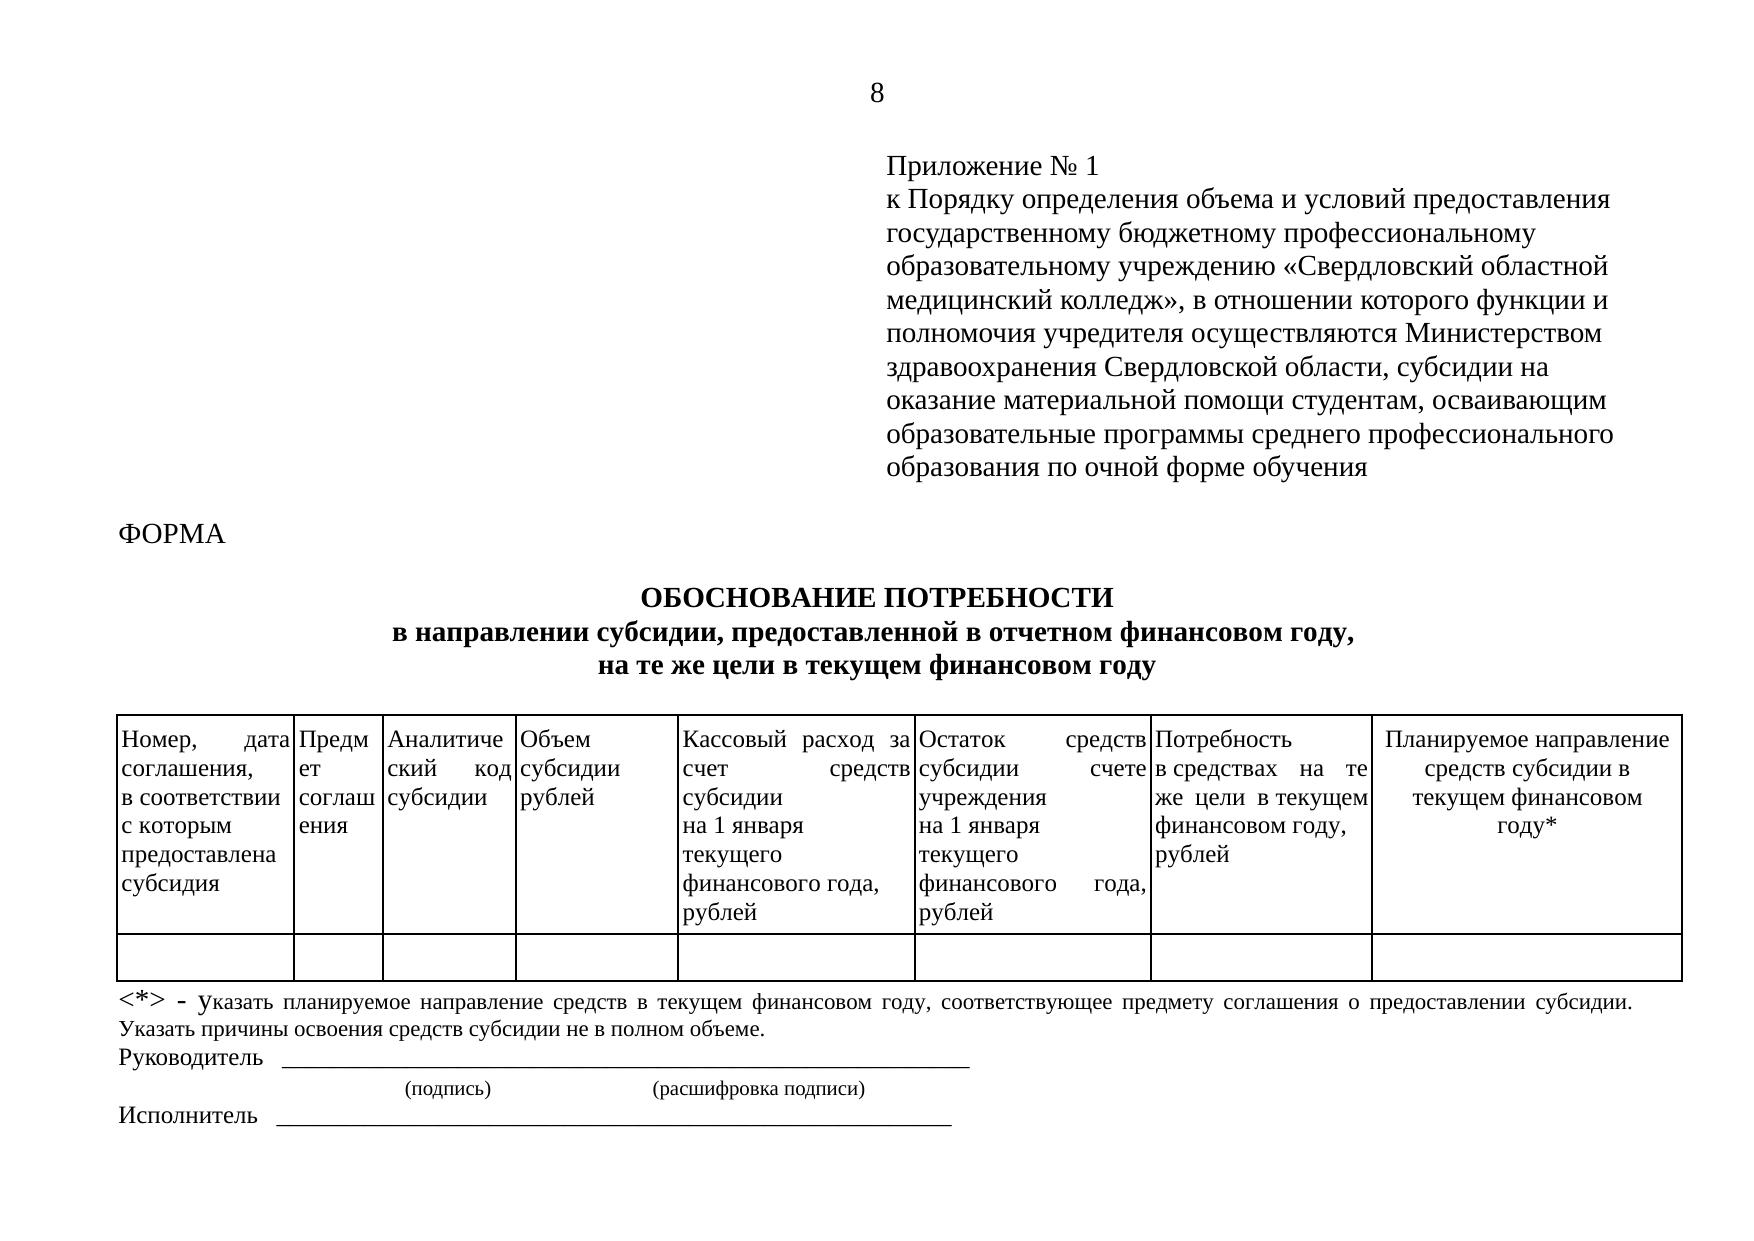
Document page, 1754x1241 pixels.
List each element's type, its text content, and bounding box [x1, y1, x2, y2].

text на те же цели в текущем финансовом году [118, 647, 1636, 681]
table_header Объем субсидии рублей [517, 716, 677, 933]
text (подпись) (расшифровка подписи) [118, 1071, 1636, 1101]
table_cell [1373, 935, 1681, 980]
table_cell [118, 935, 293, 980]
table_cell [679, 935, 914, 980]
text ОБОСНОВАНИЕ ПОТРЕБНОСТИ [118, 580, 1636, 614]
table_cell [1152, 935, 1371, 980]
text Руководитель _______________________________________________________ [118, 1042, 1636, 1071]
text к Порядку определения объема и условий предоставления государственному бюджетному профессиональному образовательному учреждению «Свердловский областной медицинский колледж», в отношении которого функции и полномочия учредителя осуществляются Министерством здравоохранения Свердловской области, субсидии на оказание материальной помощи студентам, осваивающим образовательные программы среднего профессионального образования по очной форме обучения [886, 181, 1636, 483]
text ФОРМА [118, 517, 1695, 550]
text <*> - указать планируемое направление средств в текущем финансовом году, соответствующее предмету соглашения о предоставлении субсидии. Указать причины освоения средств субсидии не в полном объеме. [118, 982, 1636, 1042]
table_header Номер, дата соглашения, в соответствии с которым предоставлена субсидия [118, 716, 293, 933]
table_cell [916, 935, 1150, 980]
text в направлении субсидии, предоставленной в отчетном финансовом году, [118, 614, 1636, 647]
table_cell [295, 935, 382, 980]
text Приложение № 1 [886, 148, 1636, 181]
table_cell [517, 935, 677, 980]
table_header Аналитический код субсидии [384, 716, 515, 933]
table_header Предмет соглашения [295, 716, 382, 933]
table_header Потребность в средствах на те же цели в текущем финансовом году, рублей [1152, 716, 1371, 933]
text Исполнитель ______________________________________________________ [118, 1101, 1636, 1129]
table_cell [384, 935, 515, 980]
table_header Кассовый расход за счет средств субсидии на 1 января текущего финансового года, рублей [679, 716, 914, 933]
table_header Остаток средств субсидии счете учреждения на 1 января текущего финансового года, рублей [916, 716, 1150, 933]
table_header Планируемое направление средств субсидии в текущем финансовом году* [1373, 716, 1681, 933]
